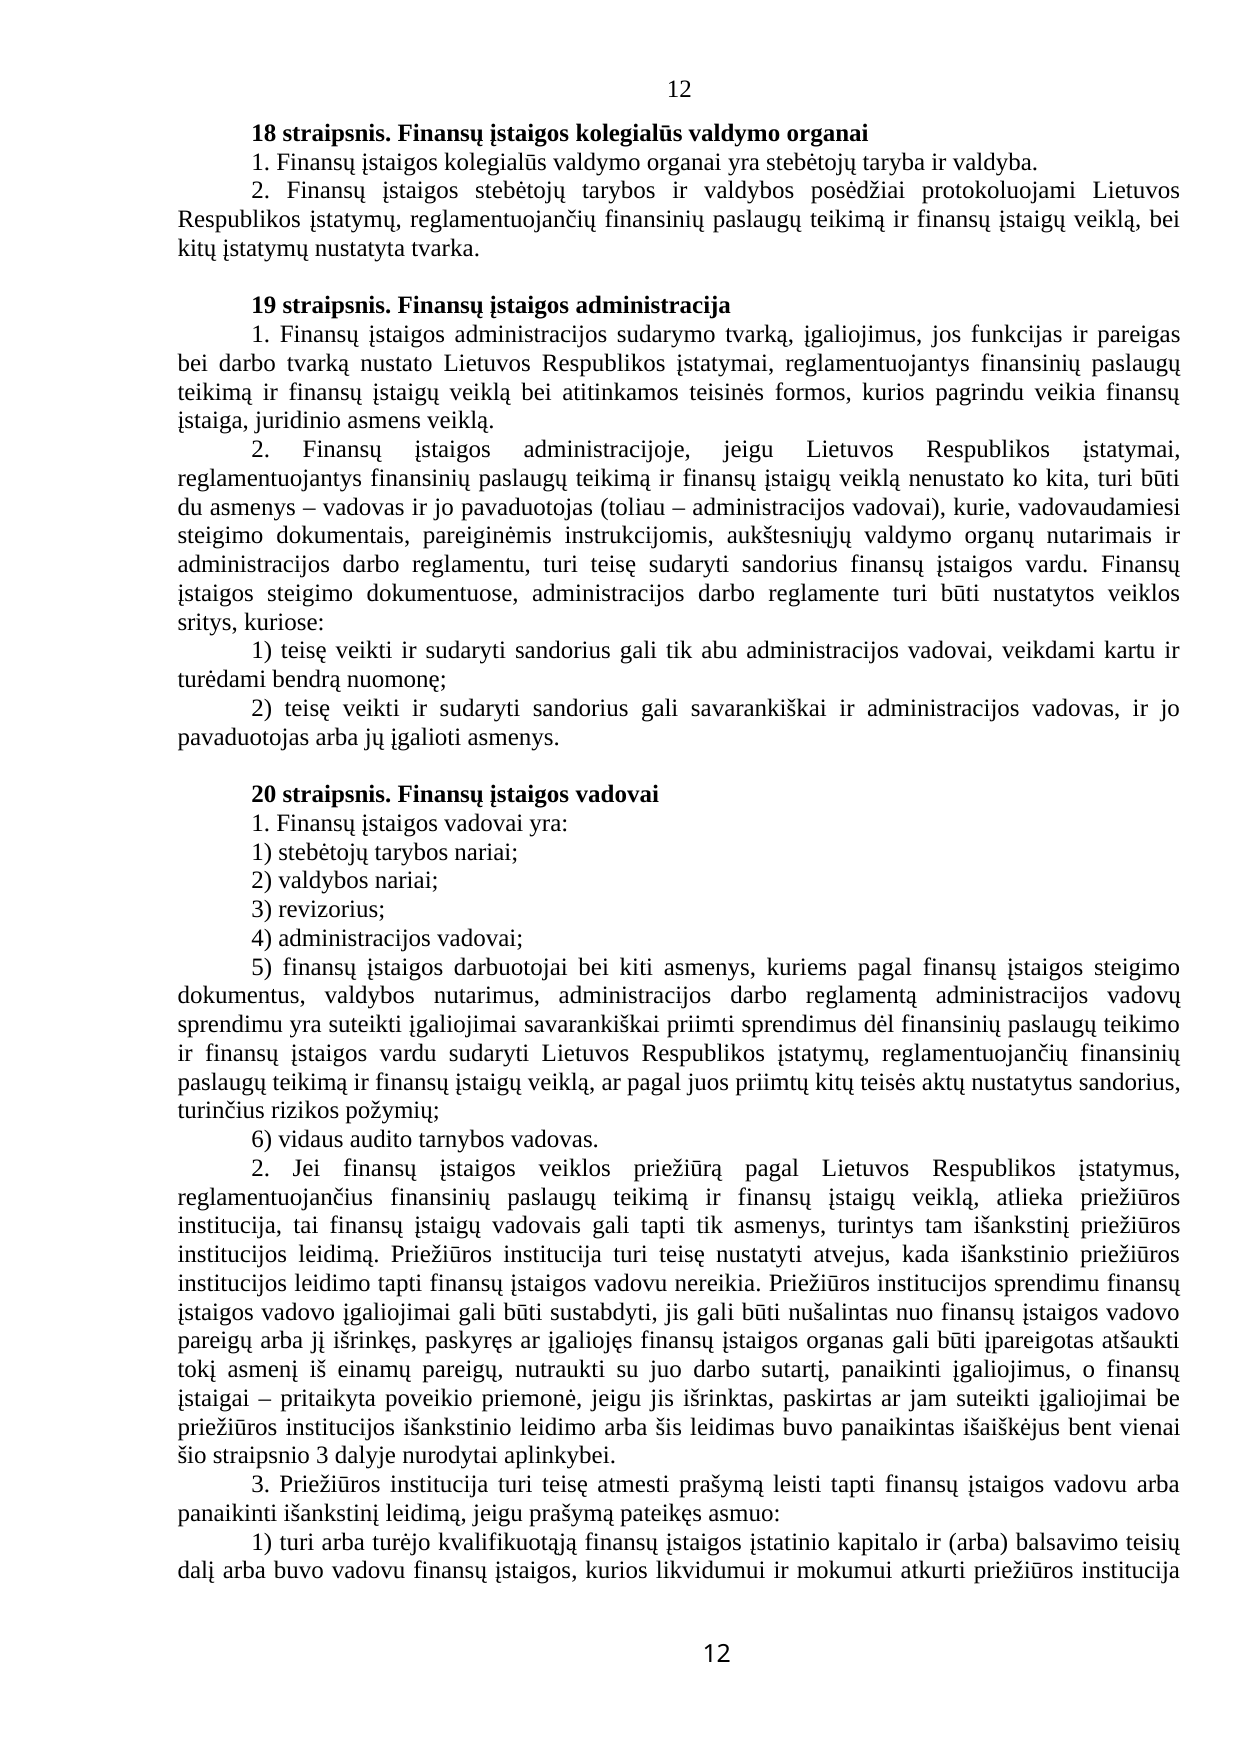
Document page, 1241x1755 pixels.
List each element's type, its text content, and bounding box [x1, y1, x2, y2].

text 3. Priežiūros institucija turi teisę atmesti prašymą leisti tapti finansų įstaigos vadovu arba panaikinti išankstinį leidimą, jeigu prašymą pateikęs asmuo: [177, 1469, 1181, 1527]
text 1. Finansų įstaigos kolegialūs valdymo organai yra stebėtojų taryba ir valdyba. [177, 147, 1181, 176]
text 1) turi arba turėjo kvalifikuotąją finansų įstaigos įstatinio kapitalo ir (arba) balsavimo teisių dalį arba buvo vadovu finansų įstaigos, kurios likvidumui ir mokumui atkurti priežiūros institucija [177, 1527, 1181, 1584]
text 4) administracijos vadovai; [177, 923, 1181, 952]
text 2. Finansų įstaigos stebėtojų tarybos ir valdybos posėdžiai protokoluojami Lietuvos Respublikos įstatymų, reglamentuojančių finansinių paslaugų teikimą ir finansų įstaigų veiklą, bei kitų įstatymų nustatyta tvarka. [177, 176, 1181, 262]
text 19 straipsnis. Finansų įstaigos administracija [177, 291, 1181, 319]
text 2. Jei finansų įstaigos veiklos priežiūrą pagal Lietuvos Respublikos įstatymus, reglamentuojančius finansinių paslaugų teikimą ir finansų įstaigų veiklą, atlieka priežiūros institucija, tai finansų įstaigų vadovais gali tapti tik asmenys, turintys tam išankstinį priežiūros institucijos leidimą. Priežiūros institucija turi teisę nustatyti atvejus, kada išankstinio priežiūros institucijos leidimo tapti finansų įstaigos vadovu nereikia. Priežiūros institucijos sprendimu finansų įstaigos vadovo įgaliojimai gali būti sustabdyti, jis gali būti nušalintas nuo finansų įstaigos vadovo pareigų arba jį išrinkęs, paskyręs ar įgaliojęs finansų įstaigos organas gali būti įpareigotas atšaukti tokį asmenį iš einamų pareigų, nutraukti su juo darbo sutartį, panaikinti įgaliojimus, o finansų įstaigai – pritaikyta poveikio priemonė, jeigu jis išrinktas, paskirtas ar jam suteikti įgaliojimai be priežiūros institucijos išankstinio leidimo arba šis leidimas buvo panaikintas išaiškėjus bent vienai šio straipsnio 3 dalyje nurodytai aplinkybei. [177, 1153, 1181, 1469]
text 1) stebėtojų tarybos nariai; [177, 837, 1181, 866]
text 1. Finansų įstaigos vadovai yra: [177, 808, 1181, 837]
text 2) valdybos nariai; [177, 866, 1181, 894]
text 3) revizorius; [177, 894, 1181, 923]
text 1) teisę veikti ir sudaryti sandorius gali tik abu administracijos vadovai, veikdami kartu ir turėdami bendrą nuomonę; [177, 636, 1181, 693]
text 5) finansų įstaigos darbuotojai bei kiti asmenys, kuriems pagal finansų įstaigos steigimo dokumentus, valdybos nutarimus, administracijos darbo reglamentą administracijos vadovų sprendimu yra suteikti įgaliojimai savarankiškai priimti sprendimus dėl finansinių paslaugų teikimo ir finansų įstaigos vardu sudaryti Lietuvos Respublikos įstatymų, reglamentuojančių finansinių paslaugų teikimą ir finansų įstaigų veiklą, ar pagal juos priimtų kitų teisės aktų nustatytus sandorius, turinčius rizikos požymių; [177, 952, 1181, 1124]
text 1. Finansų įstaigos administracijos sudarymo tvarką, įgaliojimus, jos funkcijas ir pareigas bei darbo tvarką nustato Lietuvos Respublikos įstatymai, reglamentuojantys finansinių paslaugų teikimą ir finansų įstaigų veiklą bei atitinkamos teisinės formos, kurios pagrindu veikia finansų įstaiga, juridinio asmens veiklą. [177, 319, 1181, 434]
text 20 straipsnis. Finansų įstaigos vadovai [177, 779, 1181, 808]
text 2) teisę veikti ir sudaryti sandorius gali savarankiškai ir administracijos vadovas, ir jo pavaduotojas arba jų įgalioti asmenys. [177, 693, 1181, 751]
text 2. Finansų įstaigos administracijoje, jeigu Lietuvos Respublikos įstatymai, reglamentuojantys finansinių paslaugų teikimą ir finansų įstaigų veiklą nenustato ko kita, turi būti du asmenys – vadovas ir jo pavaduotojas (toliau – administracijos vadovai), kurie, vadovaudamiesi steigimo dokumentais, pareiginėmis instrukcijomis, aukštesniųjų valdymo organų nutarimais ir administracijos darbo reglamentu, turi teisę sudaryti sandorius finansų įstaigos vardu. Finansų įstaigos steigimo dokumentuose, administracijos darbo reglamente turi būti nustatytos veiklos sritys, kuriose: [177, 434, 1181, 636]
text 18 straipsnis. Finansų įstaigos kolegialūs valdymo organai [177, 118, 1181, 147]
text 6) vidaus audito tarnybos vadovas. [177, 1124, 1181, 1153]
